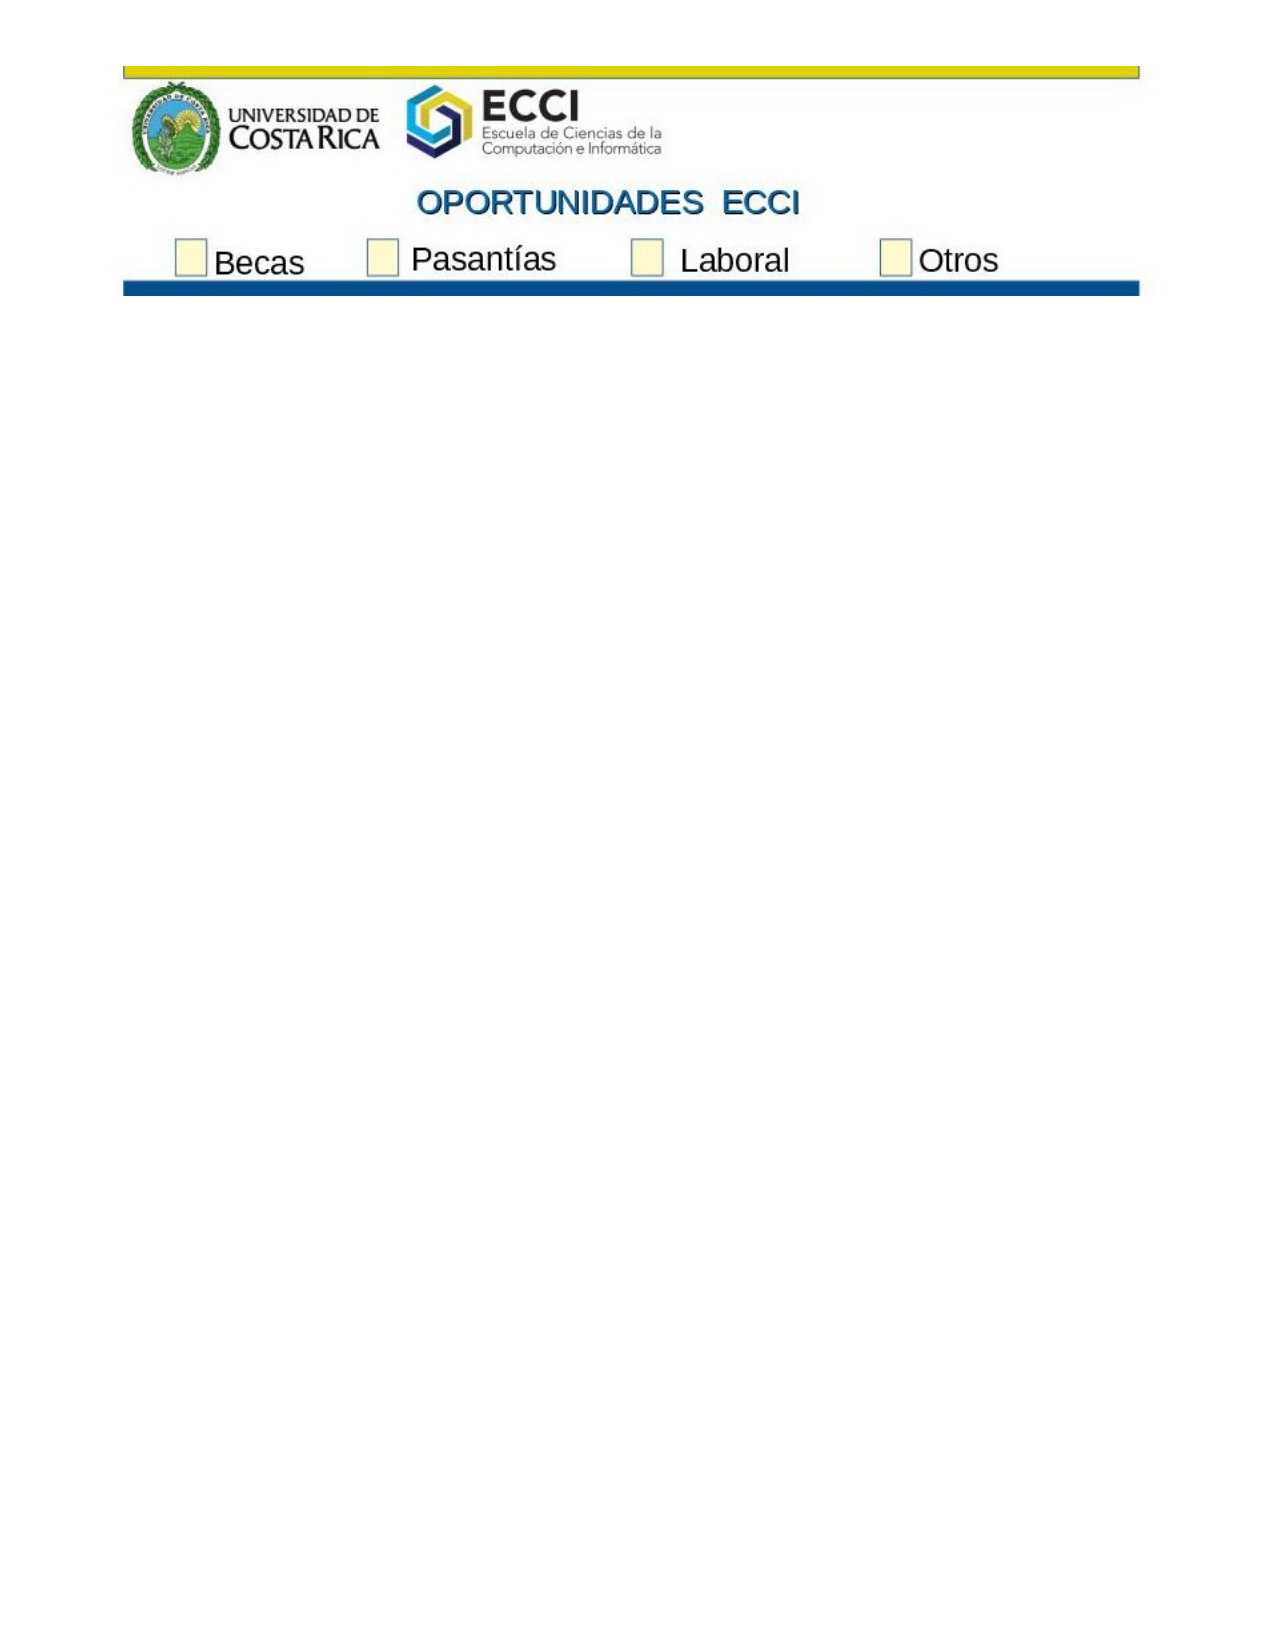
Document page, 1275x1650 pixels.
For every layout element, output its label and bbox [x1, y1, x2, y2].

picture [118, 66, 1157, 296]
